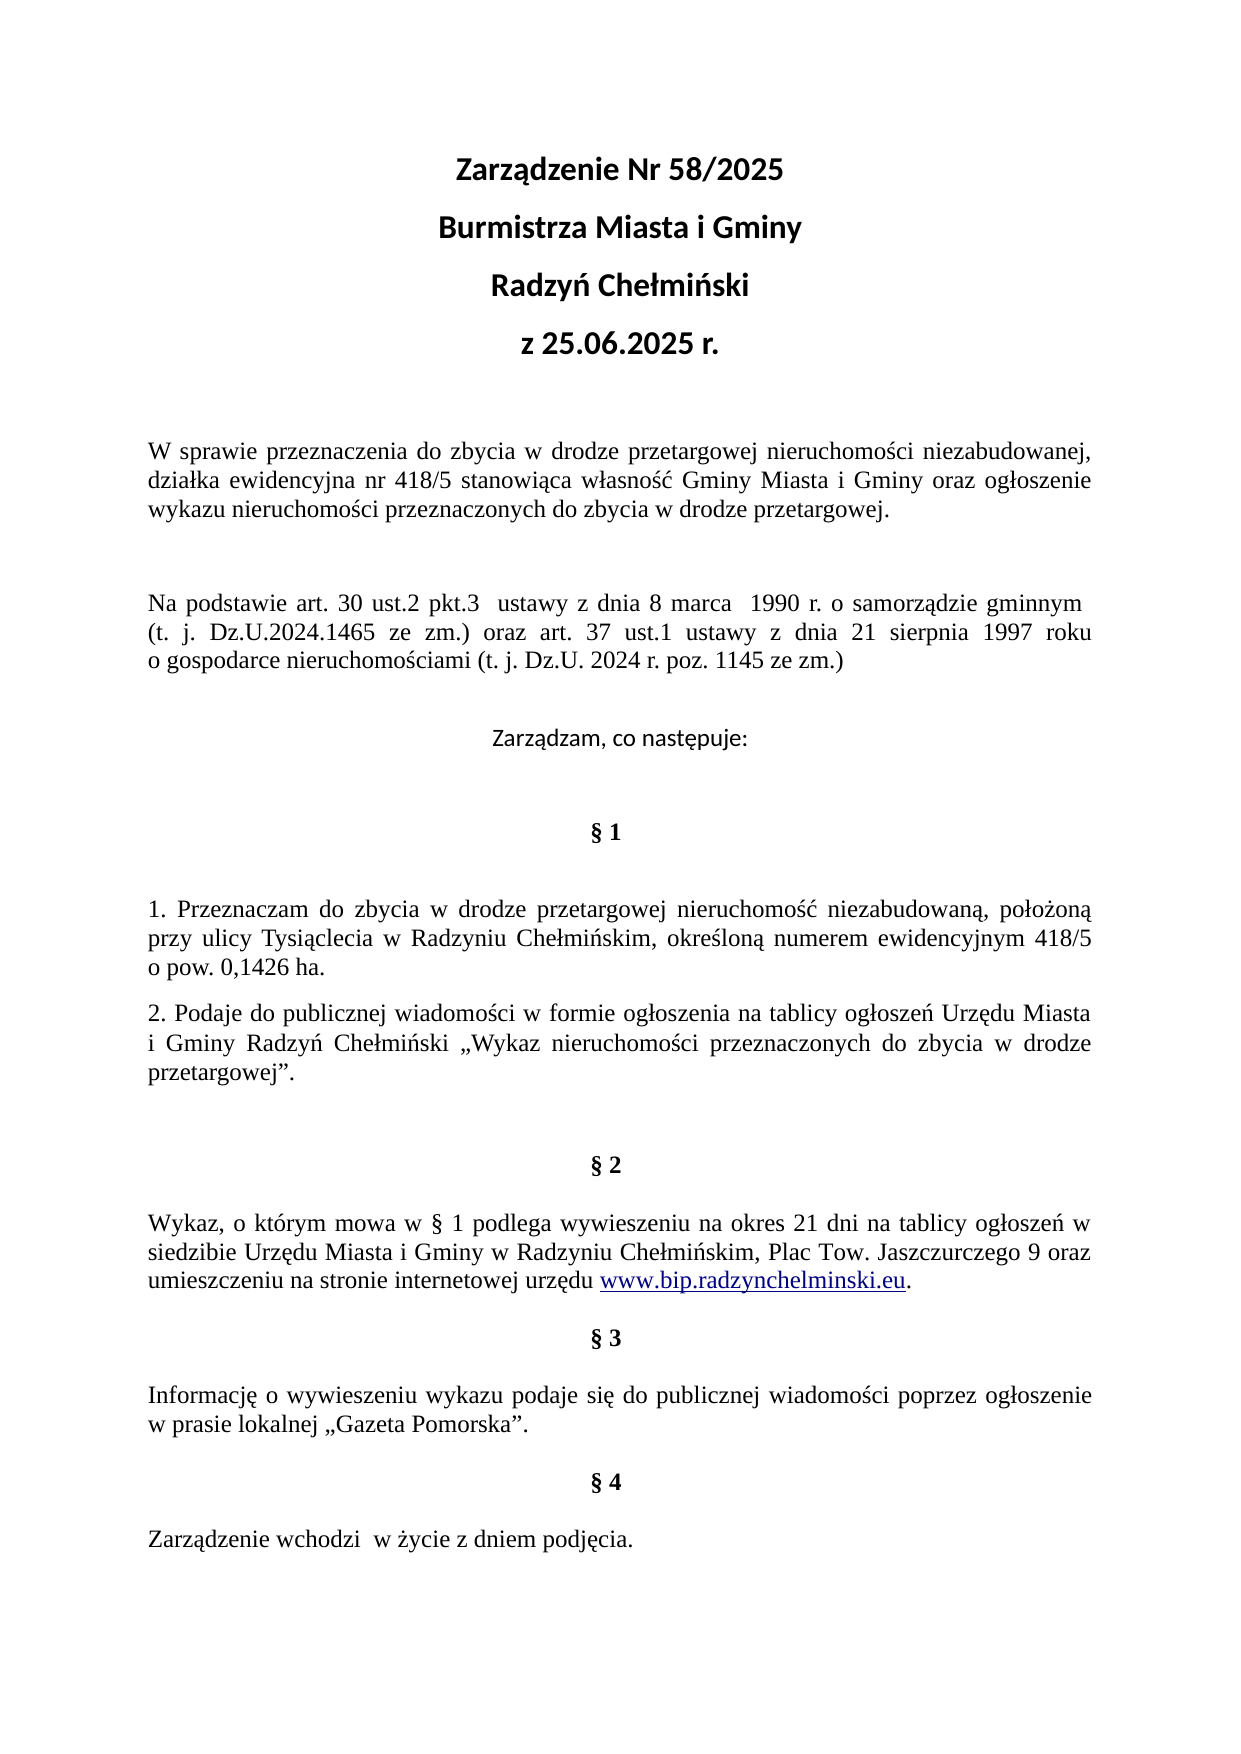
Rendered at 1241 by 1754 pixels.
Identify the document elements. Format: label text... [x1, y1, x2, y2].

text W sprawie przeznaczenia do zbycia w drodze przetargowej nieruchomości niezabudowanej, działka ewidencyjna nr 418/5 stanowiąca własność Gminy Miasta i Gminy oraz ogłoszenie wykazu nieruchomości przeznaczonych do zbycia w drodze przetargowej. [148, 436, 1093, 523]
text 1. Przeznaczam do zbycia w drodze przetargowej nieruchomość niezabudowaną, położoną przy ulicy Tysiąclecia w Radzyniu Chełmińskim, określoną numerem ewidencyjnym 418/5 o pow. 0,1426 ha. [148, 894, 1093, 981]
text z 25.06.2025 r. [148, 322, 1093, 363]
text § 4 [516, 1467, 1093, 1496]
text Na podstawie art. 30 ust.2 pkt.3 ustawy z dnia 8 marca 1990 r. o samorządzie gminnym (t. j. Dz.U.2024.1465 ze zm.) oraz art. 37 ust.1 ustawy z dnia 21 sierpnia 1997 roku o gospodarce nieruchomościami (t. j. Dz.U. 2024 r. poz. 1145 ze zm.) [148, 588, 1093, 674]
text Zarządzenie Nr 58/2025 [148, 148, 1093, 188]
text Zarządzenie wchodzi w życie z dniem podjęcia. [148, 1524, 1093, 1553]
text § 1 [516, 817, 1093, 846]
text Radzyń Chełmiński [148, 264, 1093, 304]
text 2. Podaje do publicznej wiadomości w formie ogłoszenia na tablicy ogłoszeń Urzędu Miasta i Gminy Radzyń Chełmiński „Wykaz nieruchomości przeznaczonych do zbycia w drodze przetargowej”. [148, 998, 1093, 1086]
text § 2 [516, 1151, 1093, 1179]
text Informację o wywieszeniu wykazu podaje się do publicznej wiadomości poprzez ogłoszenie w prasie lokalnej „Gazeta Pomorska”. [148, 1381, 1093, 1438]
text Wykaz, o którym mowa w § 1 podlega wywieszeniu na okres 21 dni na tablicy ogłoszeń w siedzibie Urzędu Miasta i Gminy w Radzyniu Chełmińskim, Plac Tow. Jaszczurczego 9 oraz umieszczeniu na stronie internetowej urzędu www.bip.radzynchelminski.eu. [148, 1208, 1093, 1294]
text Zarządzam, co następuje: [148, 722, 1093, 752]
text Burmistrza Miasta i Gminy [148, 206, 1093, 246]
text § 3 [516, 1323, 1093, 1352]
